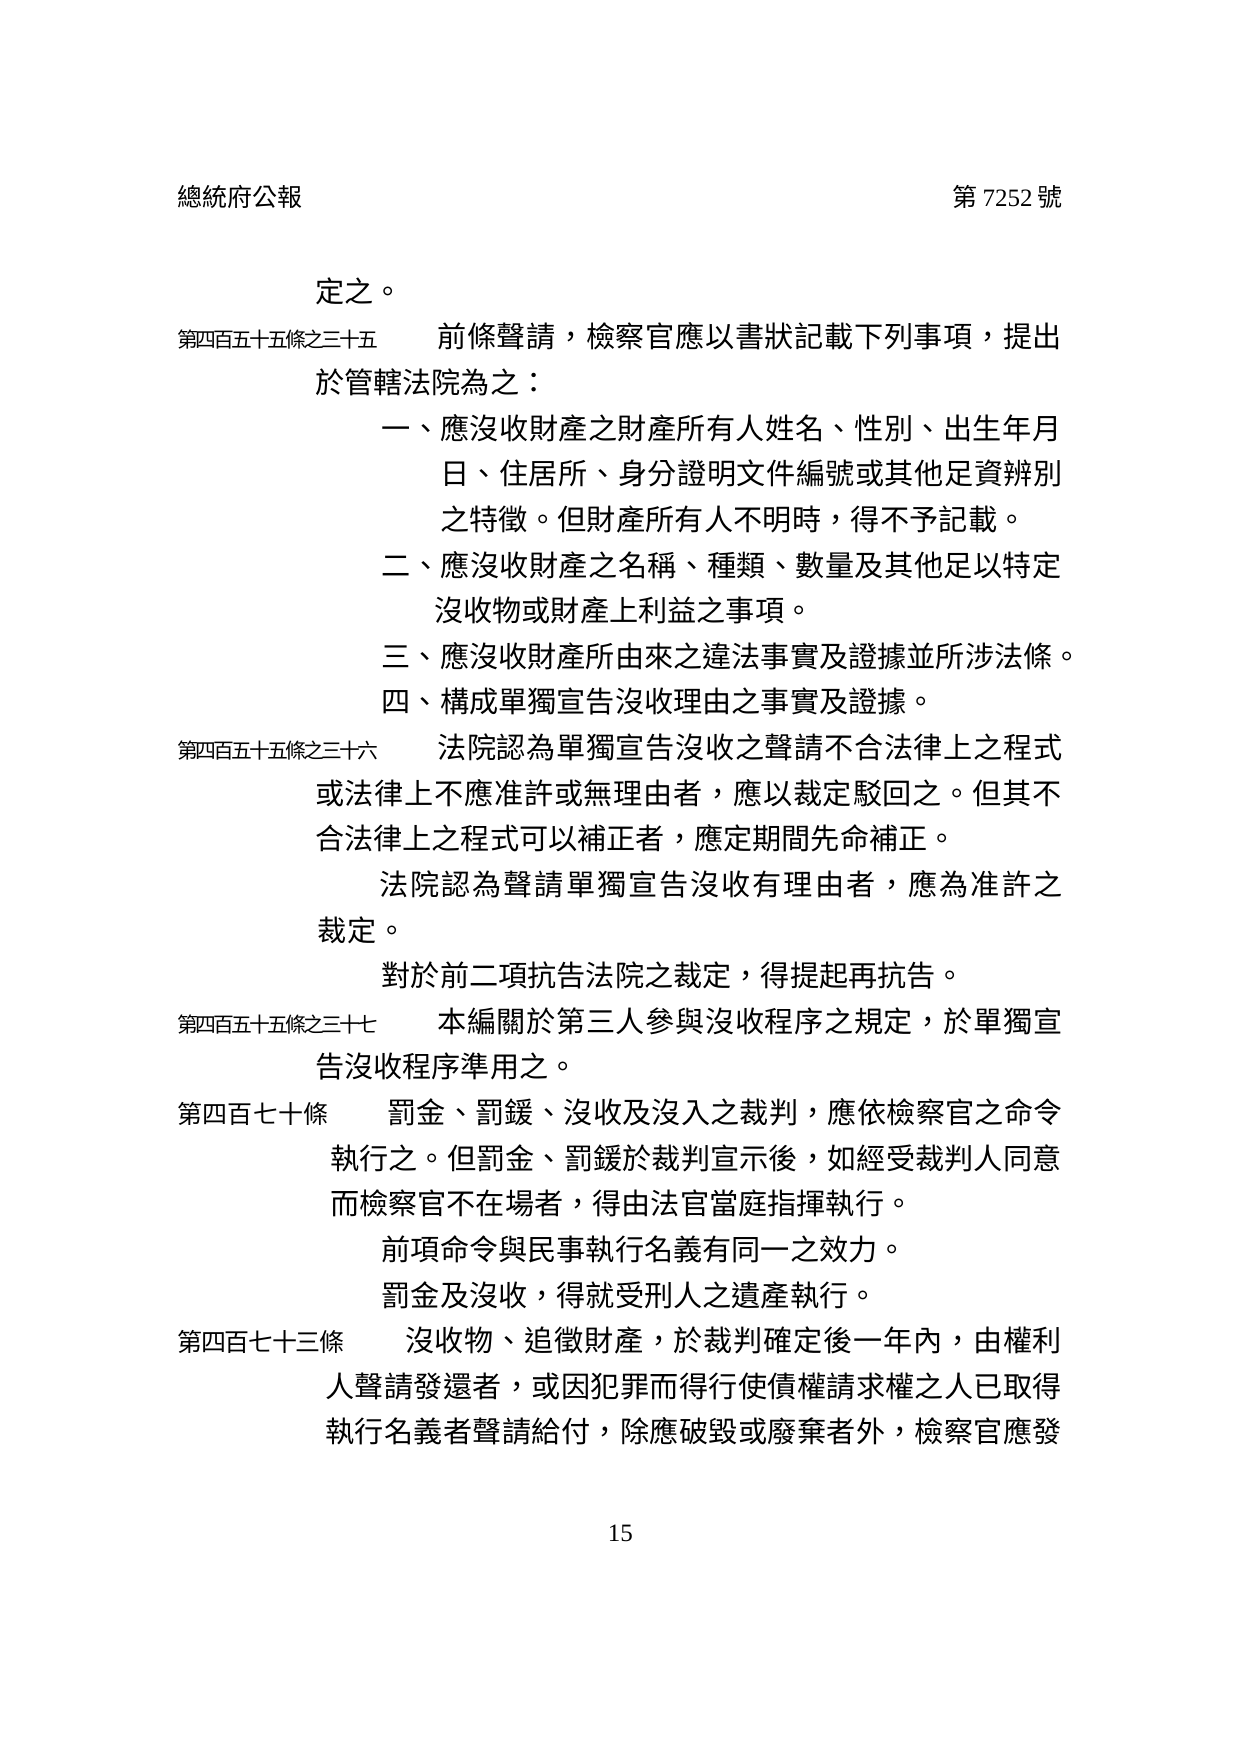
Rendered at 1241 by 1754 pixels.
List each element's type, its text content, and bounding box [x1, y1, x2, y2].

text 二、應沒收財產之名稱、種類、數量及其他足以特定沒收物或財產上利益之事項。 [381, 539, 1063, 631]
text 定之。 [177, 266, 1063, 311]
text 第四百五十五條之三十七 本編關於第三人參與沒收程序之規定，於單獨宣告沒收程序準用之。 [177, 996, 1063, 1087]
text 第四百七十三條 沒收物、追徵財產，於裁判確定後一年內，由權利人聲請發還者，或因犯罪而得行使債權請求權之人已取得執行名義者聲請給付，除應破毀或廢棄者外，檢察官應發 [177, 1315, 1063, 1452]
text 罰金及沒收，得就受刑人之遺產執行。 [323, 1269, 1063, 1315]
text 三、應沒收財產所由來之違法事實及證據並所涉法條。 [381, 631, 1063, 676]
text 對於前二項抗告法院之裁定，得提起再抗告。 [323, 950, 1063, 996]
text 前項命令與民事執行名義有同一之效力。 [323, 1224, 1063, 1269]
text 第四百五十五條之三十六 法院認為單獨宣告沒收之聲請不合法律上之程式或法律上不應准許或無理由者，應以裁定駁回之。但其不合法律上之程式可以補正者，應定期間先命補正。 [177, 722, 1063, 859]
text 四、構成單獨宣告沒收理由之事實及證據。 [381, 676, 1063, 722]
text 一、應沒收財產之財產所有人姓名、性別、出生年月日、住居所、身分證明文件編號或其他足資辨別之特徵。但財產所有人不明時，得不予記載。 [381, 403, 1063, 539]
text 第四百五十五條之三十五 前條聲請，檢察官應以書狀記載下列事項，提出於管轄法院為之： [177, 311, 1063, 403]
text 第四百七十條 罰金、罰鍰、沒收及沒入之裁判，應依檢察官之命令執行之。但罰金、罰鍰於裁判宣示後，如經受裁判人同意而檢察官不在場者，得由法官當庭指揮執行。 [177, 1087, 1063, 1224]
text 法院認為聲請單獨宣告沒收有理由者，應為准許之裁定。 [317, 859, 1063, 950]
